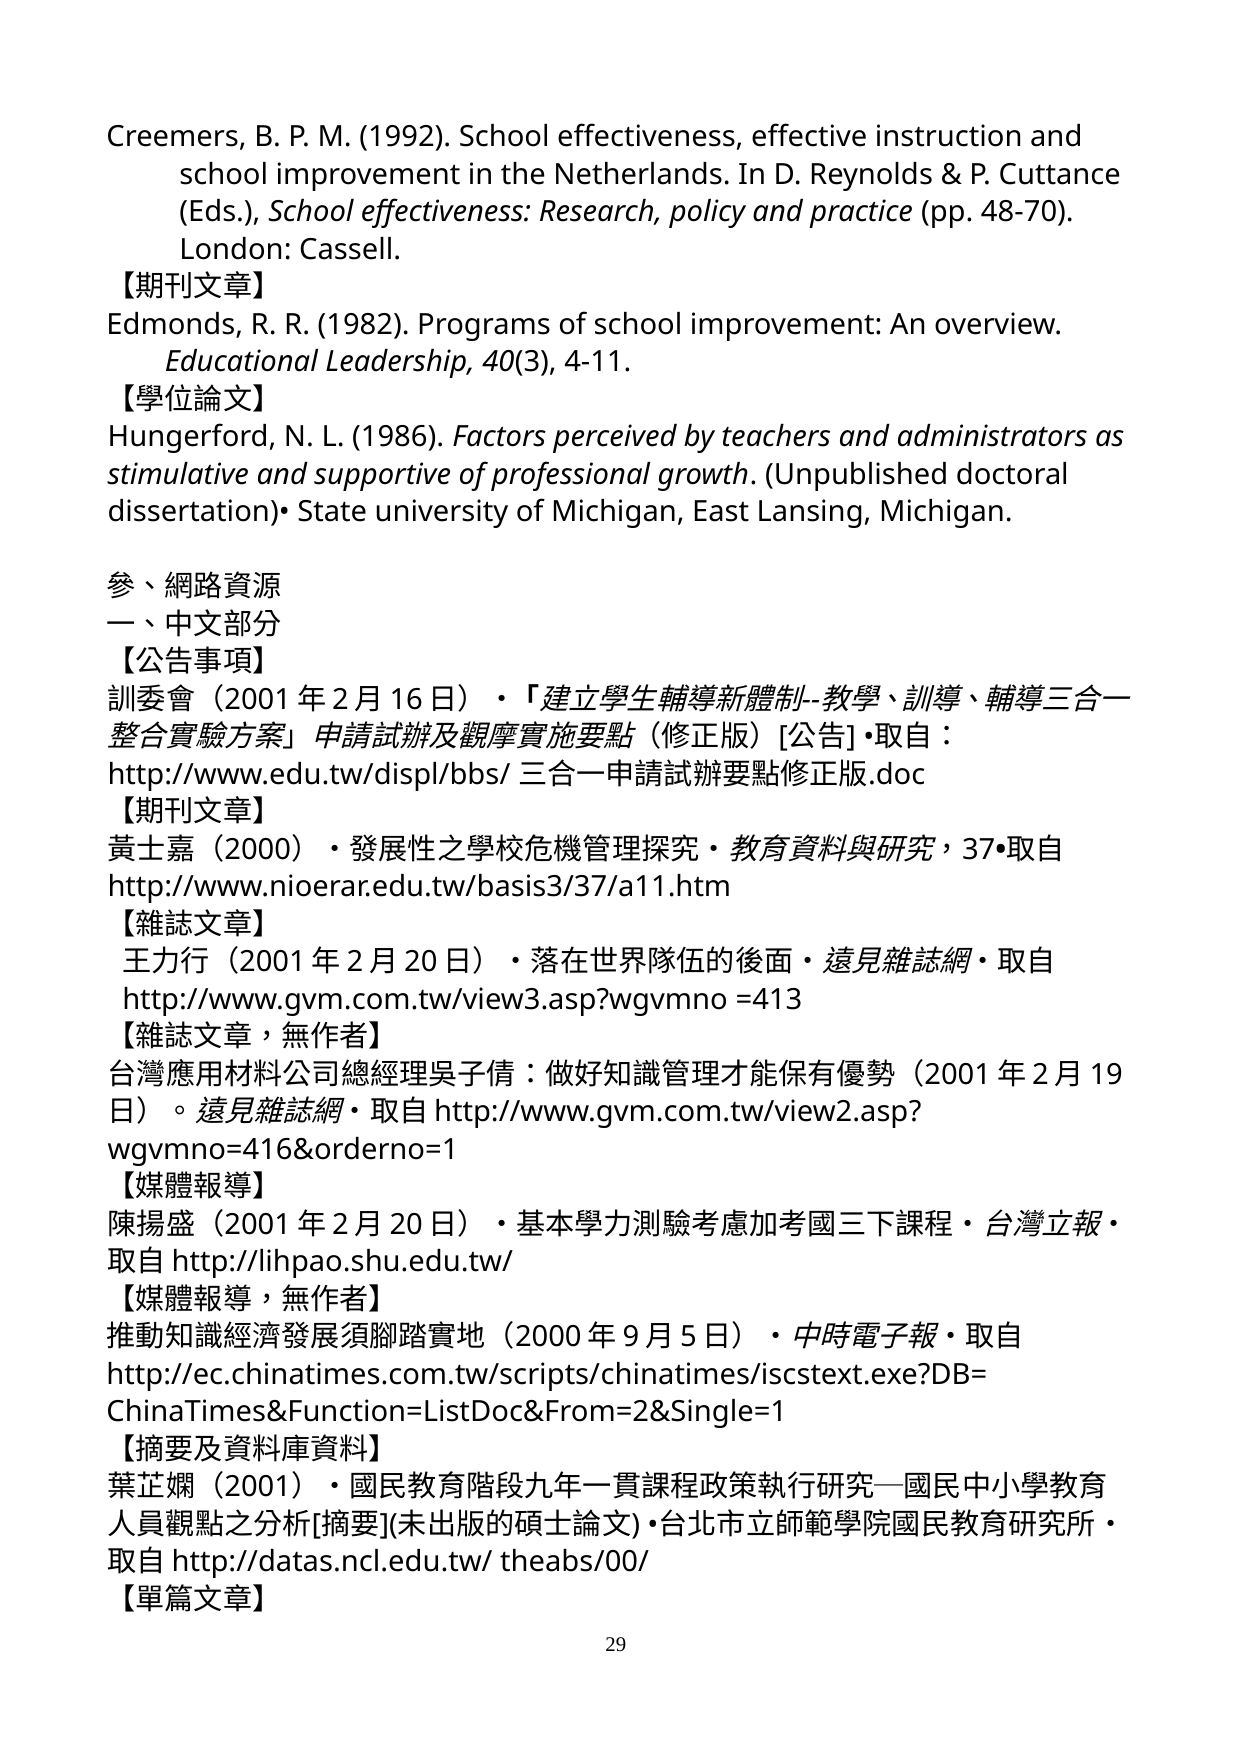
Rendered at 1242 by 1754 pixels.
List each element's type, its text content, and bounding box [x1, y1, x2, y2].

text 【期刊文章】 [106, 267, 1135, 304]
text 【媒體報導，無作者】 [106, 1279, 1129, 1317]
text Edmonds, R. R. (1982). Programs of school improvement: An overview. Educational Leadership, 40(3), 4-11. [106, 304, 1135, 379]
text 【期刊文章】 [106, 792, 1129, 829]
text 【雜誌文章，無作者】 [106, 1017, 1129, 1054]
text 黃士嘉（2000）•發展性之學校危機管理探究•教育資料與研究，37•取自http://www.nioerar.edu.tw/basis3/37/a11.htm [107, 829, 1129, 904]
text 【學位論文】 [106, 379, 1129, 417]
text 參、網路資源 [106, 567, 1129, 604]
text 【媒體報導】 [106, 1167, 1129, 1204]
text 台灣應用材料公司總經理吳子倩：做好知識管理才能保有優勢（2001年2月19日）。遠見雜誌網•取自http://www.gvm.com.tw/view2.asp?wgvmno=416&orderno=1 [107, 1054, 1129, 1167]
text 推動知識經濟發展須腳踏實地（2000年9月5日）•中時電子報•取自http://ec.chinatimes.com.tw/scripts/chinatimes/iscstext.exe?DB= ChinaTimes&Function=ListDoc&From=2&Single=1 [106, 1317, 1129, 1429]
text 【公告事項】 [106, 642, 1129, 679]
text 【單篇文章】 [106, 1579, 1129, 1617]
text Hungerford, N. L. (1986). Factors perceived by teachers and administrators as stimulative and supportive of professional growth. (Unpublished doctoral dissertation)• State university of Michigan, East Lansing, Michigan. [107, 417, 1129, 529]
text 王力行（2001年2月20日）•落在世界隊伍的後面•遠見雜誌網•取自http://www.gvm.com.tw/view3.asp?wgvmno =413 [122, 942, 1129, 1017]
text Creemers, B. P. M. (1992). School effectiveness, effective instruction and school improvement in the Netherlands. In D. Reynolds & P. Cuttance (Eds.), School effectiveness: Research, policy and practice (pp. 48-70). London: Cassell. [106, 117, 1135, 267]
text 【雜誌文章】 [106, 904, 1129, 942]
text 陳揚盛（2001年2月20日）•基本學力測驗考慮加考國三下課程•台灣立報•取自http://lihpao.shu.edu.tw/ [107, 1204, 1129, 1279]
text 葉芷嫻（2001）•國民教育階段九年一貫課程政策執行研究─國民中小學教育人員觀點之分析[摘要](未出版的碩士論文) •台北市立師範學院國民教育研究所•取自http://datas.ncl.edu.tw/ theabs/00/ [107, 1467, 1129, 1579]
text 【摘要及資料庫資料】 [106, 1429, 1129, 1467]
text 一、中文部分 [106, 604, 1129, 642]
text 訓委會（2001年2月16日）•「建立學生輔導新體制--教學、訓導、輔導三合一整合實驗方案」申請試辦及觀摩實施要點（修正版）[公告] •取自：http://www.edu.tw/displ/bbs/ 三合一申請試辦要點修正版.doc [107, 679, 1129, 792]
